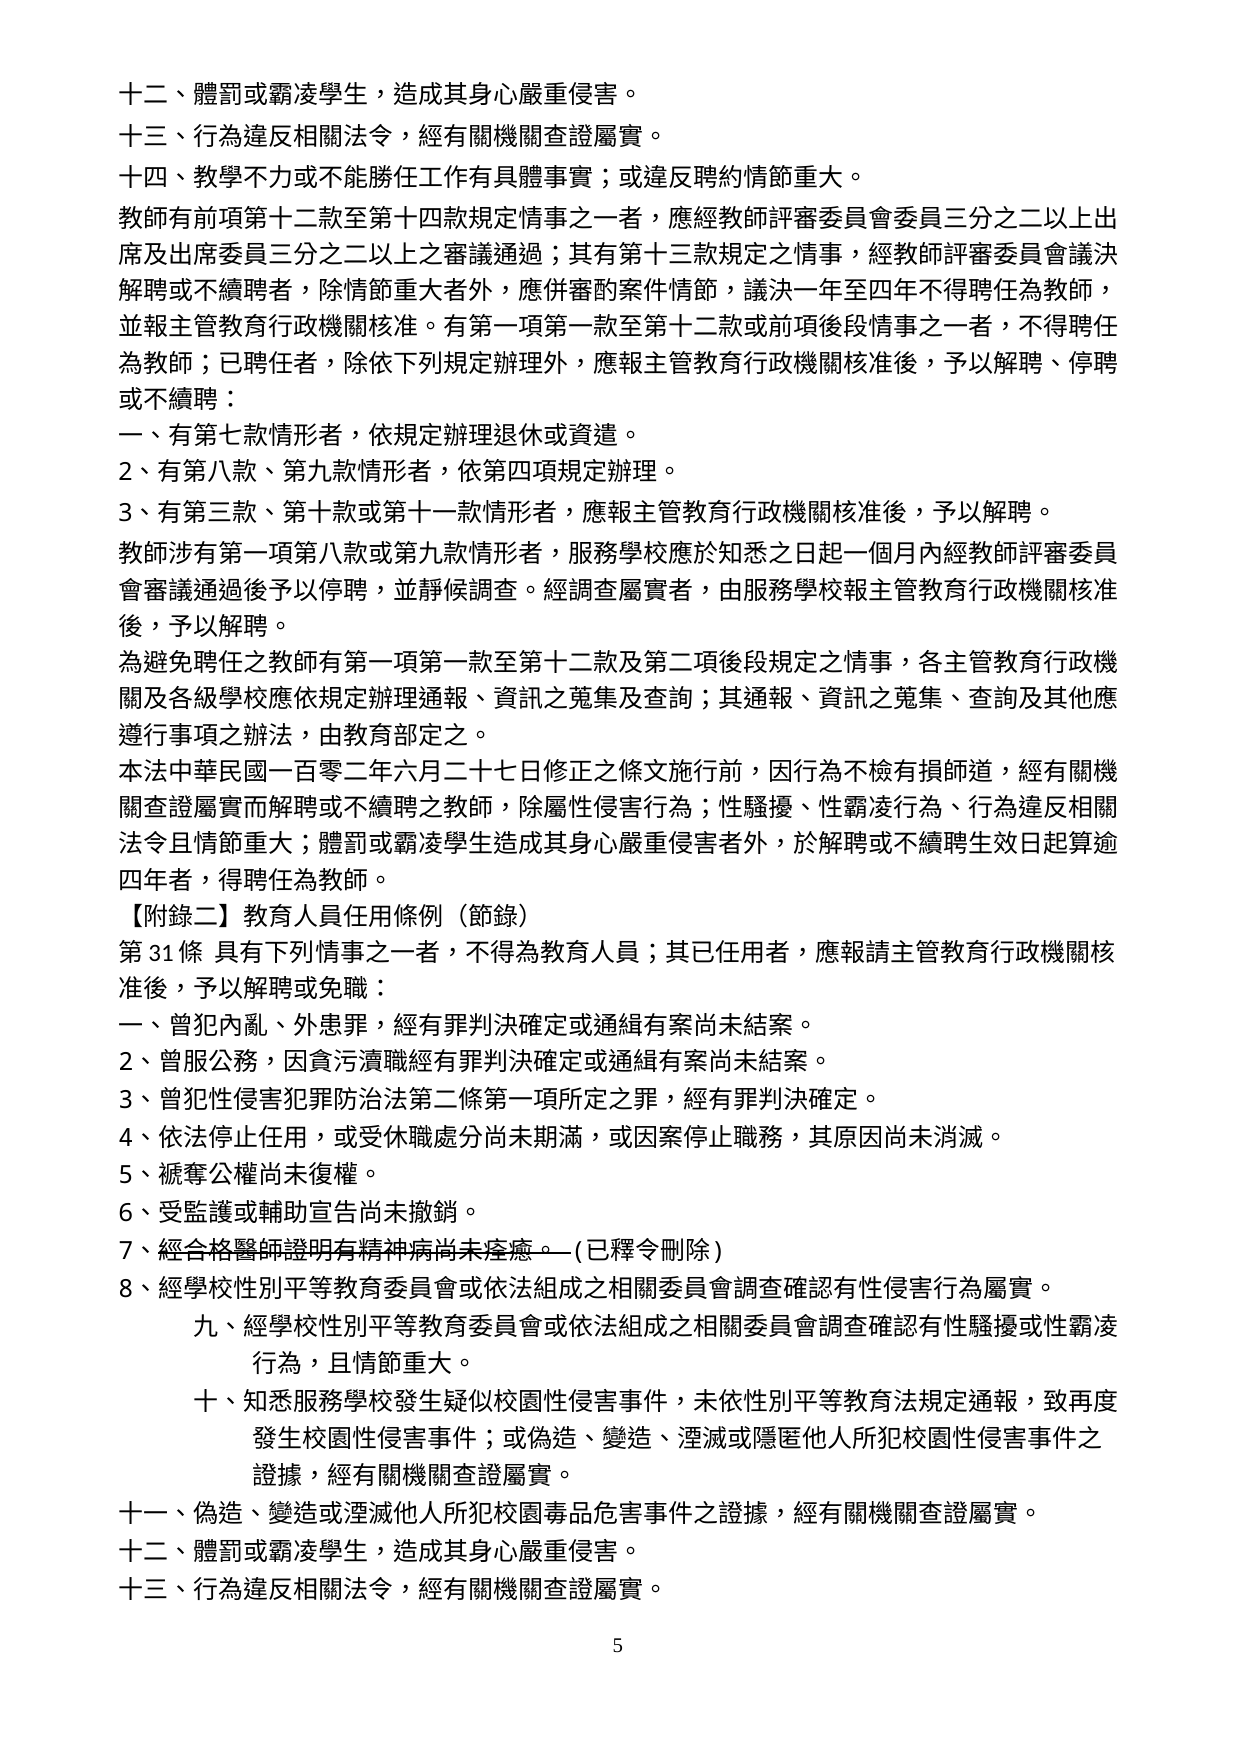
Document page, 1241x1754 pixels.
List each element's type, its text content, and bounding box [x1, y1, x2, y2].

list 體罰或霸凌學生，造成其身心嚴重侵害。 [43, 1531, 1119, 1568]
text 本法中華民國一百零二年六月二十七日修正之條文施行前，因行為不檢有損師道，經有關機關查證屬實而解聘或不續聘之教師，除屬性侵害行為；性騷擾、性霸凌行為、行為違反相關法令且情節重大；體罰或霸凌學生造成其身心嚴重侵害者外，於解聘或不續聘生效日起算逾四年者，得聘任為教師。 [118, 751, 1122, 896]
list 有第三款、第十款或第十一款情形者，應報主管教育行政機關核准後，予以解聘。 [68, 493, 1122, 529]
list 褫奪公權尚未復權。 [68, 1155, 1119, 1191]
list 教學不力或不能勝任工作有具體事實；或違反聘約情節重大。 [43, 157, 1122, 193]
list 曾犯性侵害犯罪防治法第二條第一項所定之罪，經有罪判決確定。 [68, 1079, 1119, 1116]
text 教師涉有第一項第八款或第九款情形者，服務學校應於知悉之日起一個月內經教師評審委員會審議通過後予以停聘，並靜候調查。經調查屬實者，由服務學校報主管教育行政機關核准後，予以解聘。 [118, 534, 1122, 643]
text 一、曾犯內亂、外患罪，經有罪判決確定或通緝有案尚未結案。 [118, 1005, 1122, 1041]
list 行為違反相關法令，經有關機關查證屬實。 [43, 1569, 1119, 1606]
list 有第八款、第九款情形者，依第四項規定辦理。 [68, 452, 1122, 488]
text 一、有第七款情形者，依規定辦理退休或資遣。 [118, 416, 1122, 452]
text 第31條 具有下列情事之一者，不得為教育人員；其已任用者，應報請主管教育行政機關核准後，予以解聘或免職： [118, 933, 1122, 1005]
list 經學校性別平等教育委員會或依法組成之相關委員會調查確認有性侵害行為屬實。 [68, 1268, 1119, 1304]
text 為避免聘任之教師有第一項第一款至第十二款及第二項後段規定之情事，各主管教育行政機關及各級學校應依規定辦理通報、資訊之蒐集及查詢；其通報、資訊之蒐集、查詢及其他應遵行事項之辦法，由教育部定之。 [118, 643, 1122, 751]
text 教師有前項第十二款至第十四款規定情事之一者，應經教師評審委員會委員三分之二以上出席及出席委員三分之二以上之審議通過；其有第十三款規定之情事，經教師評審委員會議決解聘或不續聘者，除情節重大者外，應併審酌案件情節，議決一年至四年不得聘任為教師，並報主管教育行政機關核准。有第一項第一款至第十二款或前項後段情事之一者，不得聘任為教師；已聘任者，除依下列規定辦理外，應報主管教育行政機關核准後，予以解聘、停聘或不續聘： [118, 198, 1122, 416]
list 曾服公務，因貪污瀆職經有罪判決確定或通緝有案尚未結案。 [68, 1041, 1119, 1078]
list 經學校性別平等教育委員會或依法組成之相關委員會調查確認有性騷擾或性霸凌行為，且情節重大。 [118, 1306, 1119, 1380]
list 受監護或輔助宣告尚未撤銷。 [68, 1193, 1119, 1229]
list 偽造、變造或湮滅他人所犯校園毒品危害事件之證據，經有關機關查證屬實。 [43, 1494, 1119, 1530]
text 【附錄二】教育人員任用條例（節錄） [118, 896, 1122, 933]
list 依法停止任用，或受休職處分尚未期滿，或因案停止職務，其原因尚未消滅。 [68, 1117, 1119, 1153]
list 行為違反相關法令，經有關機關查證屬實。 [43, 116, 1122, 152]
list 體罰或霸凌學生，造成其身心嚴重侵害。 [43, 75, 1122, 111]
list 知悉服務學校發生疑似校園性侵害事件，未依性別平等教育法規定通報，致再度發生校園性侵害事件；或偽造、變造、湮滅或隱匿他人所犯校園性侵害事件之證據，經有關機關查證屬實。 [118, 1381, 1119, 1492]
list 經合格醫師證明有精神病尚未痊癒。 (已釋令刪除) [68, 1231, 1119, 1267]
